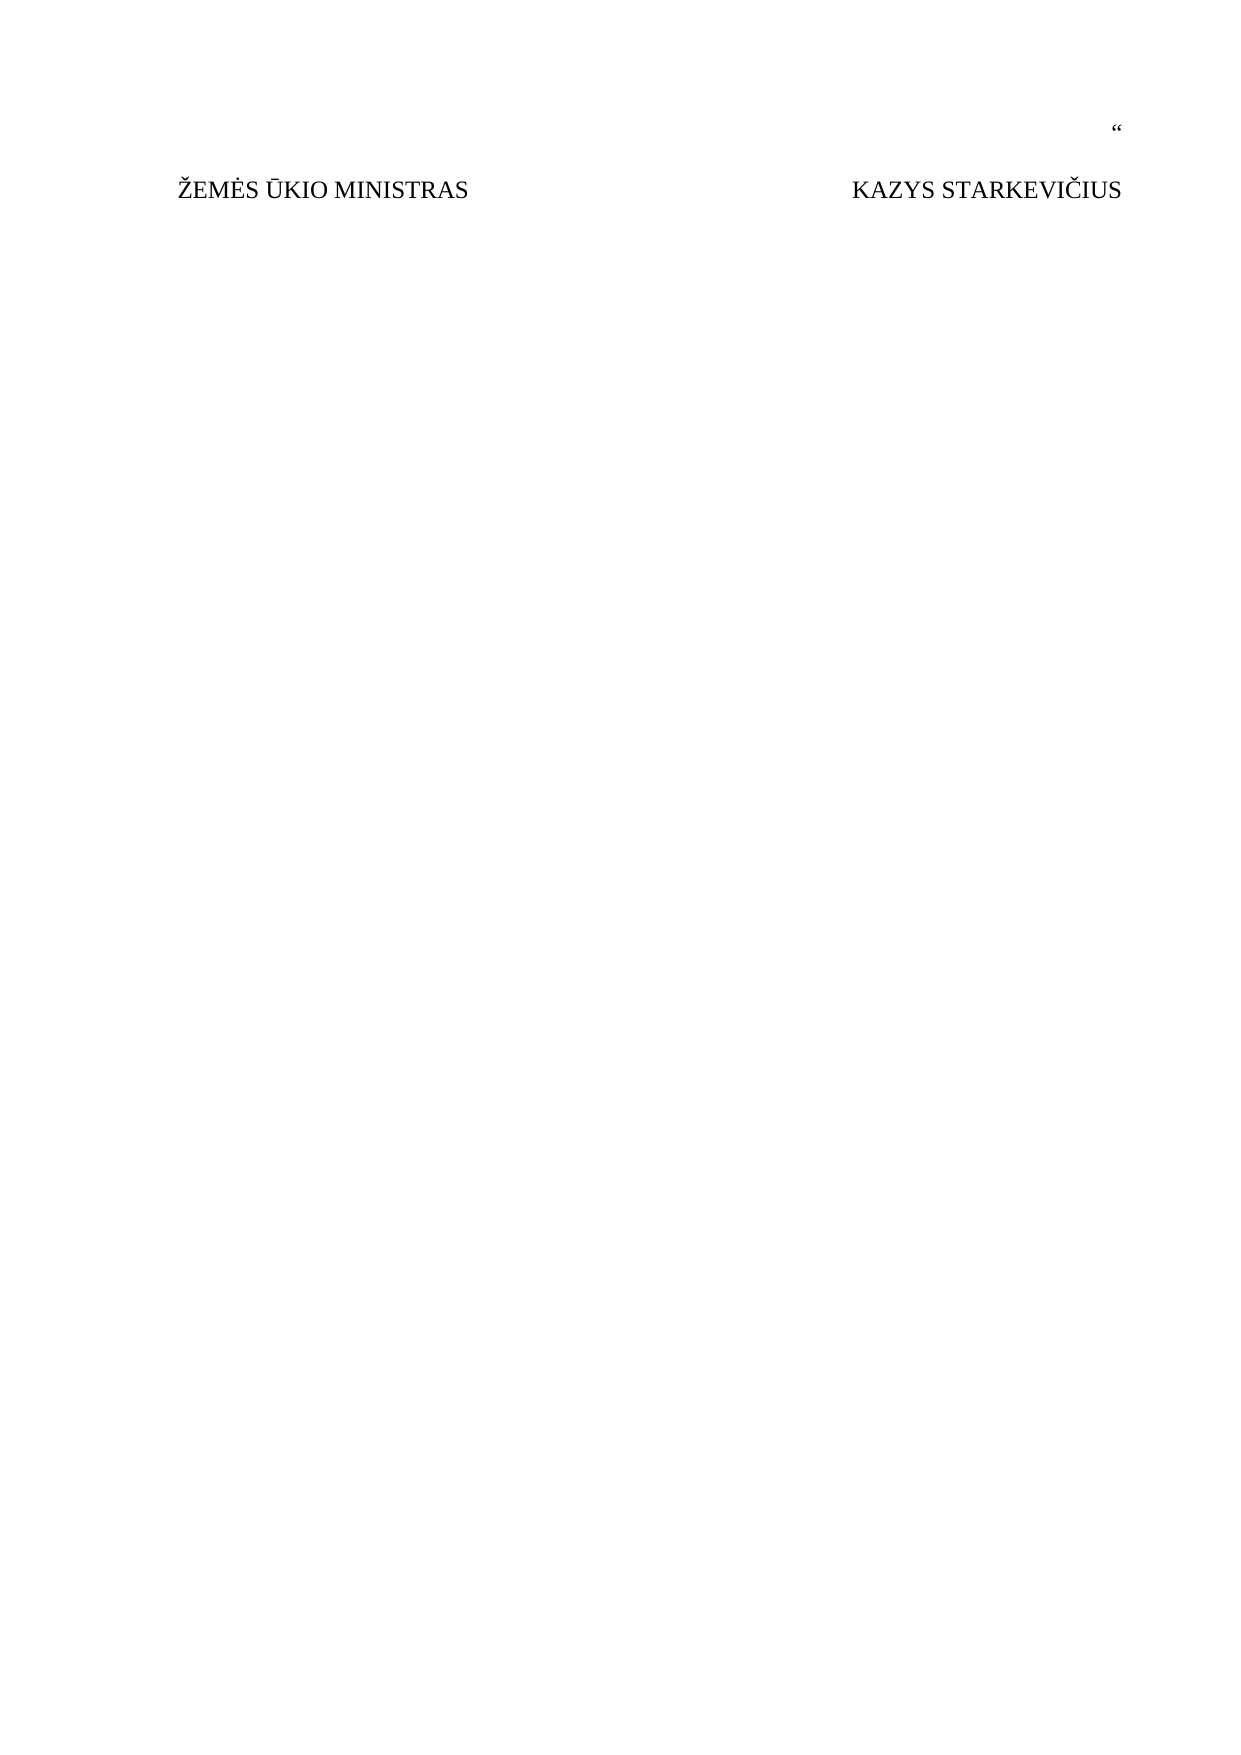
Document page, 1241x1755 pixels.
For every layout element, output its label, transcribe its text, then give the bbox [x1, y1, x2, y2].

text Žemės ūkio ministras Kazys Starkevičius [177, 176, 1122, 204]
text “ [177, 118, 1122, 147]
